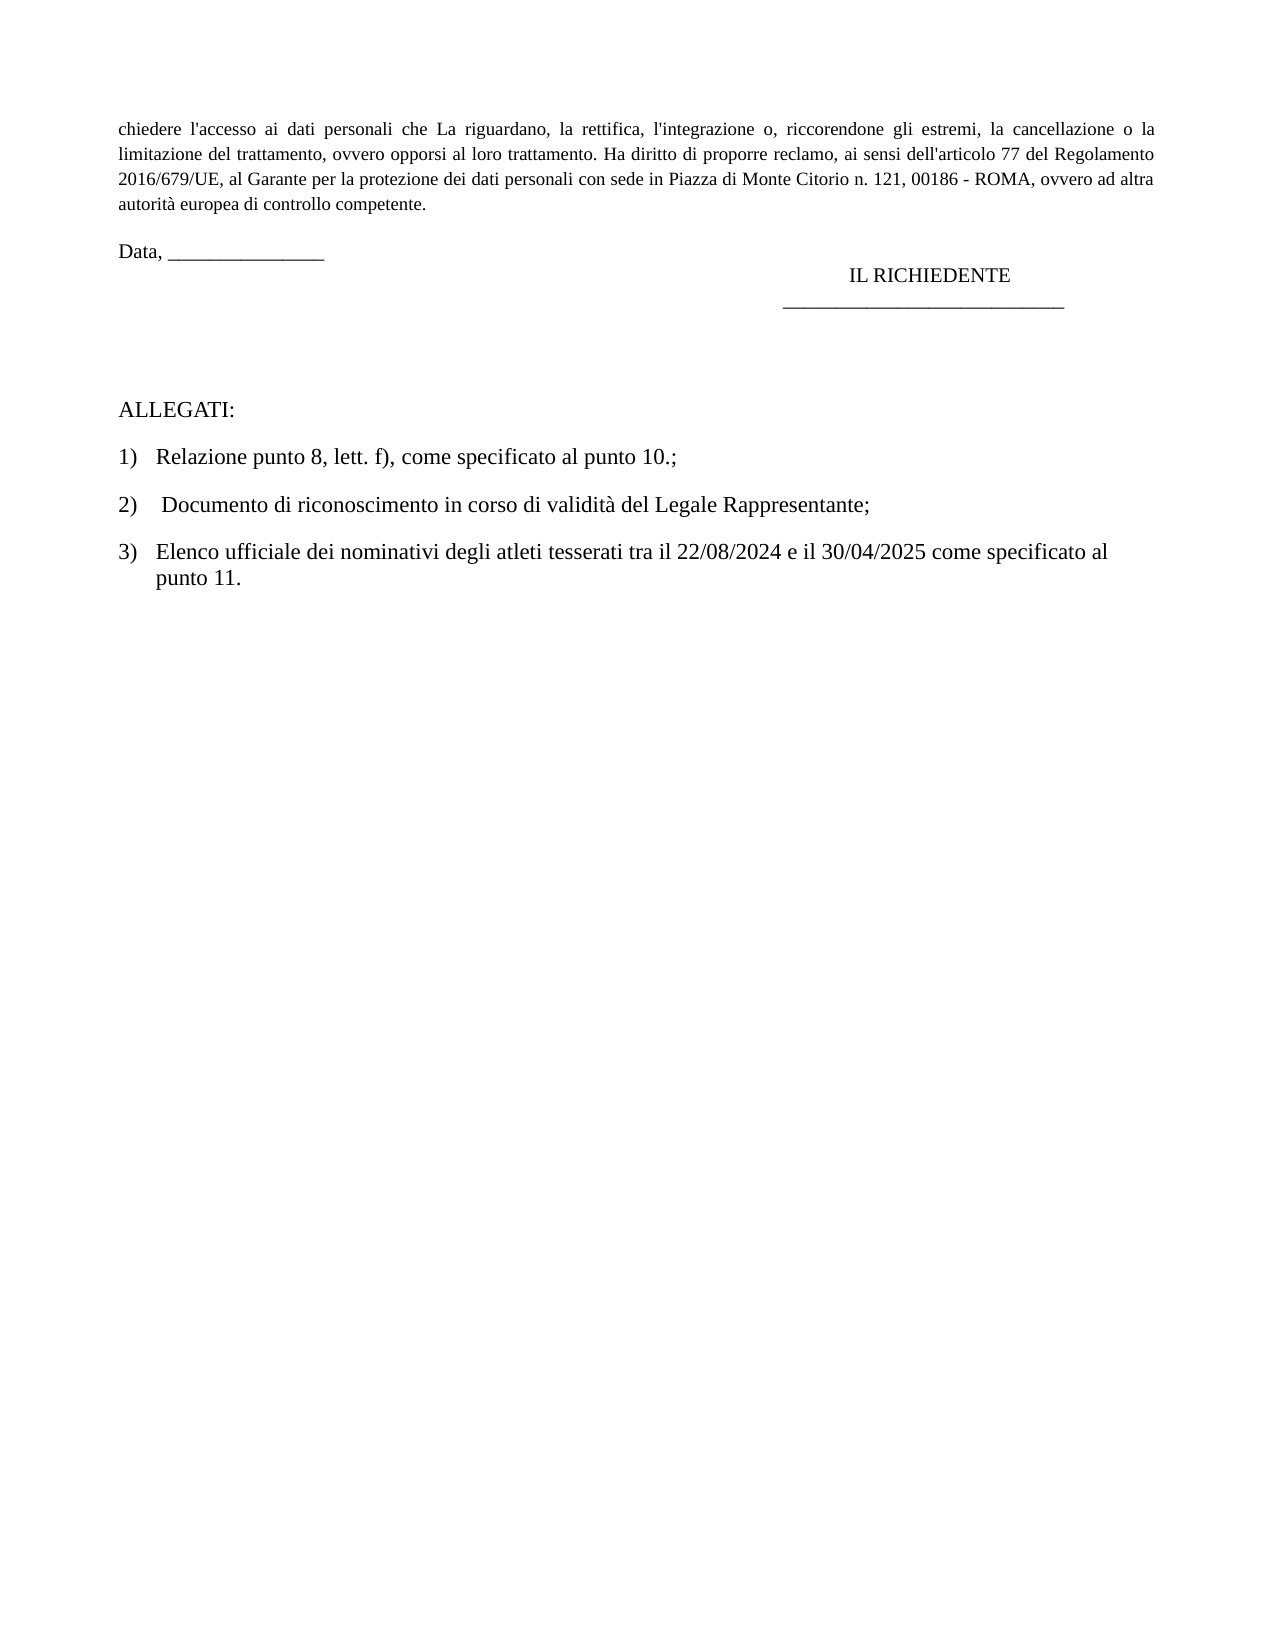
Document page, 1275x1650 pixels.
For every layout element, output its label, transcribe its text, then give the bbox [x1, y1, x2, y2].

text ALLEGATI: [118, 396, 1157, 423]
text Data, _______________ [118, 239, 1157, 263]
list Relazione punto 8, lett. f), come specificato al punto 10.; [118, 443, 1157, 470]
text IL RICHIEDENTE [703, 263, 1157, 287]
list Documento di riconoscimento in corso di validità del Legale Rappresentante; [118, 491, 1157, 517]
list Elenco ufficiale dei nominativi degli atleti tesserati tra il 22/08/2024 e il 30/04/2025 come specificato al punto 11. [118, 538, 1157, 591]
text chiedere l'accesso ai dati personali che La riguardano, la rettifica, l'integrazione o, riccorendone gli estremi, la cancellazione o la limitazione del trattamento, ovvero opporsi al loro trattamento. Ha diritto di proporre reclamo, ai sensi dell'articolo 77 del Regolamento 2016/679/UE, al Garante per la protezione dei dati personali con sede in Piazza di Monte Citorio n. 121, 00186 - ROMA, ovvero ad altra autorità europea di controllo competente. [118, 118, 1157, 214]
text ___________________________ [118, 287, 1157, 311]
